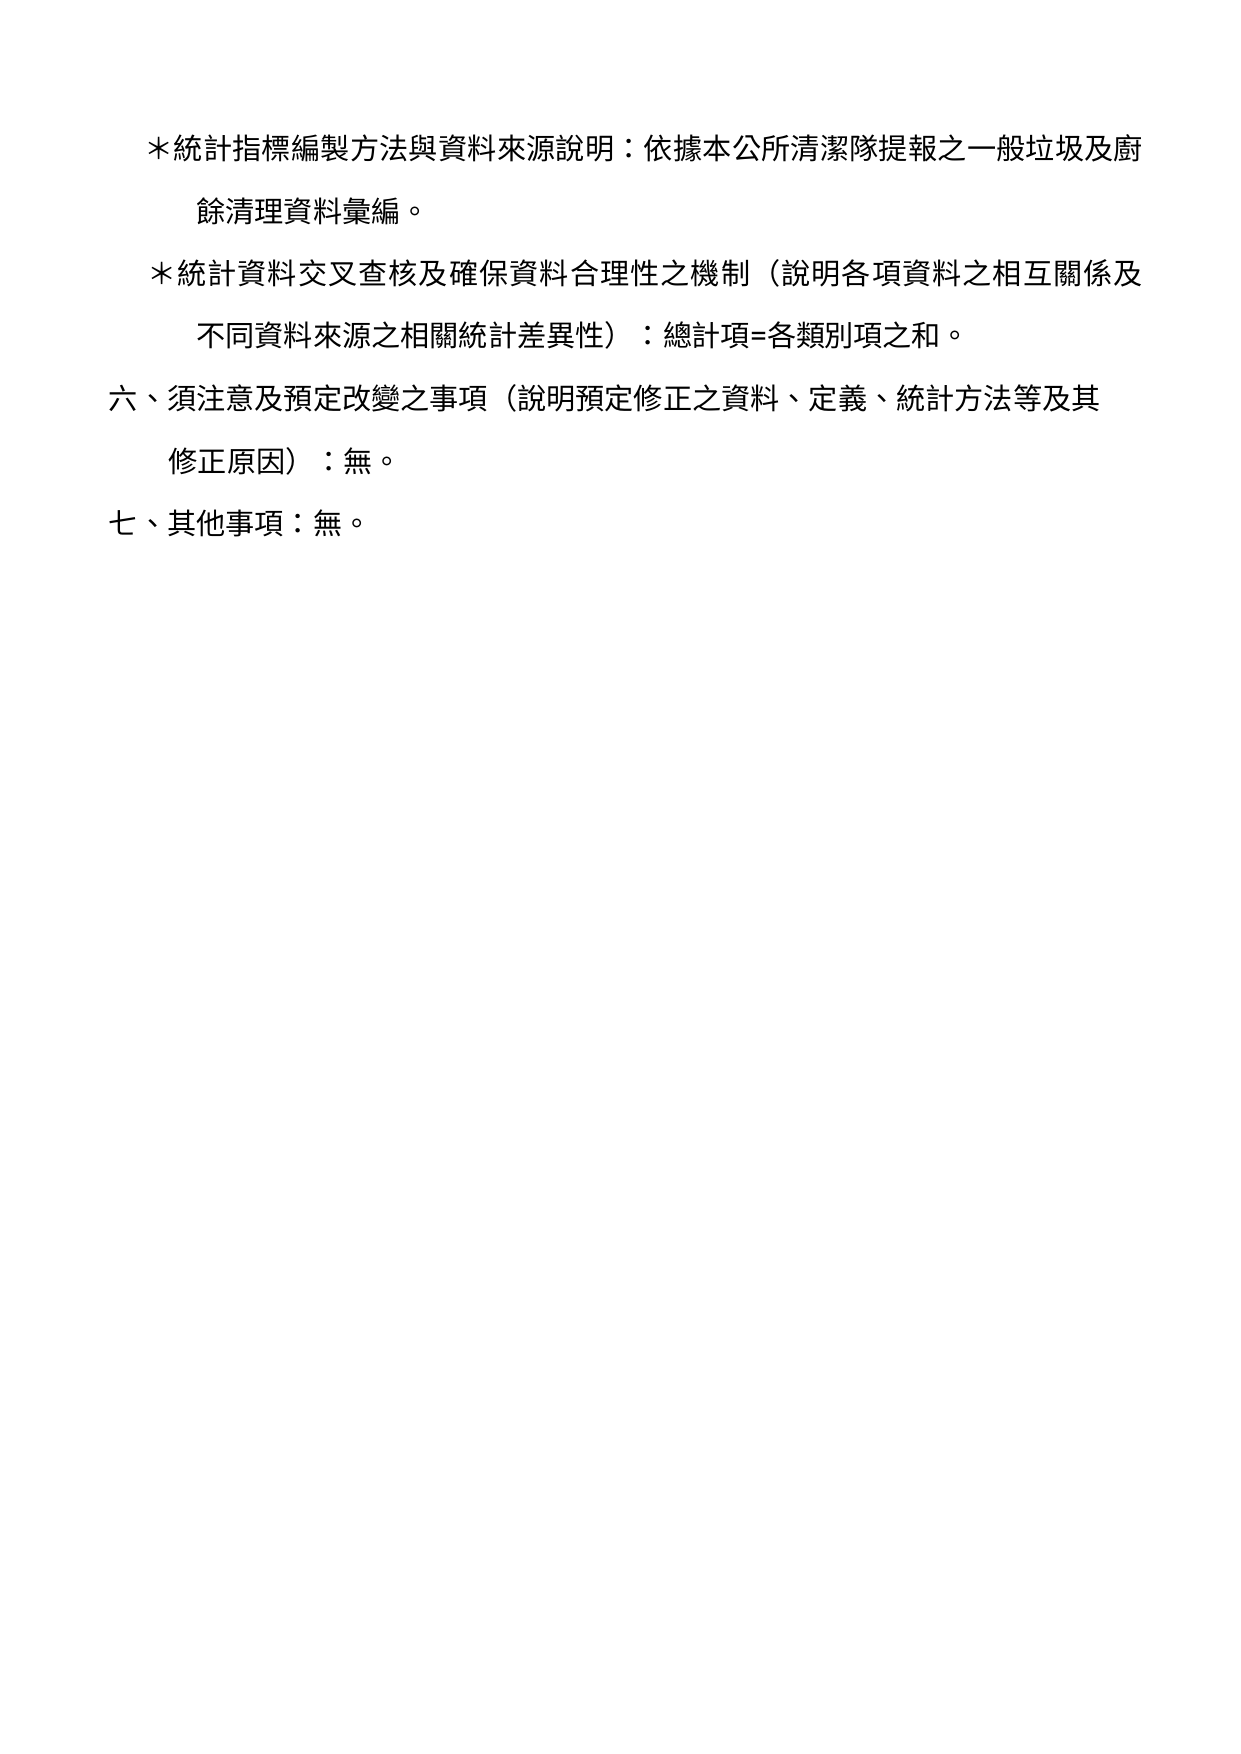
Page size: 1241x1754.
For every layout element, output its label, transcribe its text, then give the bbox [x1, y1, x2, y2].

table_header 統計資料背景說明 資料種類：廢棄物統計 資料項目：桃園市復興區一般垃圾及廚餘清理狀況 一、發布及編製機關單位 ＊發布機關、單位：桃園市復興區公所主計室 ＊編製單位：桃園市復興區公所清潔隊 ＊聯絡電話：(03)3821030轉16 ＊傳真：(03)3821189 ＊電子信箱：10009235@mail.tycg.gov.tw 二、發布形式 ＊口頭：（ ）記者會或說明會 ＊書面：（ ）新聞稿 （）報表 （ ）書刊，刊名： ＊電子媒體：（ ）線上書刊及資料庫，網址： （ ）磁片 （ ）光碟片 （ˇ）其他 Open Document File (odf)、Portable Document Format (pdf) 或 Excel檔案。 三、資料範圍、週期及時效 ＊統計地區範圍及對象：復興區清潔隊之一般垃圾及廚餘清理狀況均為統計對象。 ＊統計標準時間：以每月1日至月底之事實為準。 ＊統計項目定義： 一般垃圾：指由家戶、公共場所及其他產生源所產生，除資源垃圾、有害垃圾及廚餘以外之一般廢棄物，包括非例行性排出垃圾、無法回收之巨大垃圾，但不包括海灘(漂)垃圾。家戶係指民眾居住處，其垃圾由垃圾車沿街清運收受者；公共場所如社區、公園、街道、河堤、人行道、水溝及髒亂點等，其他產生源如學校、公務機關、風景遊樂區、慈善團體、辦公大樓、夜市、市場、非公告事業之營業場所及事業員工生活產生者等。 事業員工生活垃圾：指事業員工生活產生之一般垃圾，例如員工休息室、餐廳、宿舍等事業員工生活場所產生者，不包括營業活動與生產製程產生者。 非例行性排出垃圾：包括集中燃燒之紙錢、非例行性大型活動垃圾、工程美化垃圾、天然災害垃圾及小型農事垃圾。 廚餘：指家戶、公共場所、其他產生源所拋棄之生、熟食物及其殘渣，或經主管機關公告之有機性一般廢棄物。 環保單位自行清運：為復興區清潔隊自行清運之垃圾量。 環保單位委託清運：為復興區清潔隊委託公民營廢棄物清除機構清運之垃圾量。 公私處所自行或委託清運：為公私處所自行或委託公民營廢棄物清除機構清運至處理場(廠)之垃圾量，公私處所指社區、學校、機關團體、一般住宅大樓、辦公大樓及其他非公告事業之營業場所等。 焚化:指利用焚化爐高溫燃燒，將垃圾轉變為安定之氣體或物質。 衛生掩埋：指將垃圾掩埋於衛生掩埋場，該掩埋場須以不透水材質或低滲水性土壤所構築，並設有滲出水、廢氣收集處理設施及地下水監測裝置等，以符合衛生掩埋相關規定。 回收再利用：指將廚餘資源化變為產品或再生物料之後續使用行為。凡經由復興區清潔隊或公民營機構收集之廚餘，以下列方法處理再利用者均應計入，包括： 1.堆肥：指將廚餘回收後，經生物醱酵作用，轉化成安定之腐植質或土壤改良劑。 2.養豬：指將廚餘回收後，送至養豬場或標售，經高溫蒸煮後作為養豬飼料。 3.其他廚餘再利用：指製成家禽飼料、厭氧發酵及黑水虻幼蟲食用等。 「其他」處理：指非採焚化、衛生掩埋或回收再利用等處理方式，而變更其物理、化學、生物特性或成分，達成分離、中和、減量、減積、去毒、無害化或安定之目的，例如篩分打包、水泥窯偕同處理、製成固體再生燃料（Solid Recovered Fuel，SRF）等。 本月新增暫存量：指本月新增暫時堆置或貯存之一般垃圾量。 ＊統計單位：公噸。 ＊統計分類：(一)縱項目按一般垃圾及廚餘分，一般垃圾項下再分列事業員工生活垃圾及非例行性排出垃圾。 (二)橫項目按產生量、處理量及本月新增暫存量分，其中產生量 按清運單位別分，處理量按處理方式別分。 ＊發布週期（指資料編製或產生之頻率，如月、季、年等）：月報。 ＊時效（指統計標準時間至資料發布時間之間隔時間）：10日。 ＊資料變革：無。 四、公開資料發布訊息 ＊預告發布日期（含預告方式及週期）：每月月底結束後10日 (遇 假日順延)以報表及網際網路發表。 ＊同步發送單位（說明資料發布時同步發送之單位或可同步查得該資料之網址） ：桃園市政府環境保護局。 五、資料品質 ＊統計指標編製方法與資料來源說明：依據本公所清潔隊提報之一般垃圾及廚餘清理資料彙編。 ＊統計資料交叉查核及確保資料合理性之機制（說明各項資料之相互關係及 不同資料來源之相關統計差異性）：總計項=各類別項之和。 六、須注意及預定改變之事項（說明預定修正之資料、定義、統計方法等及其 修正原因）：無。 七、其他事項：無。 [98, 105, 1155, 543]
